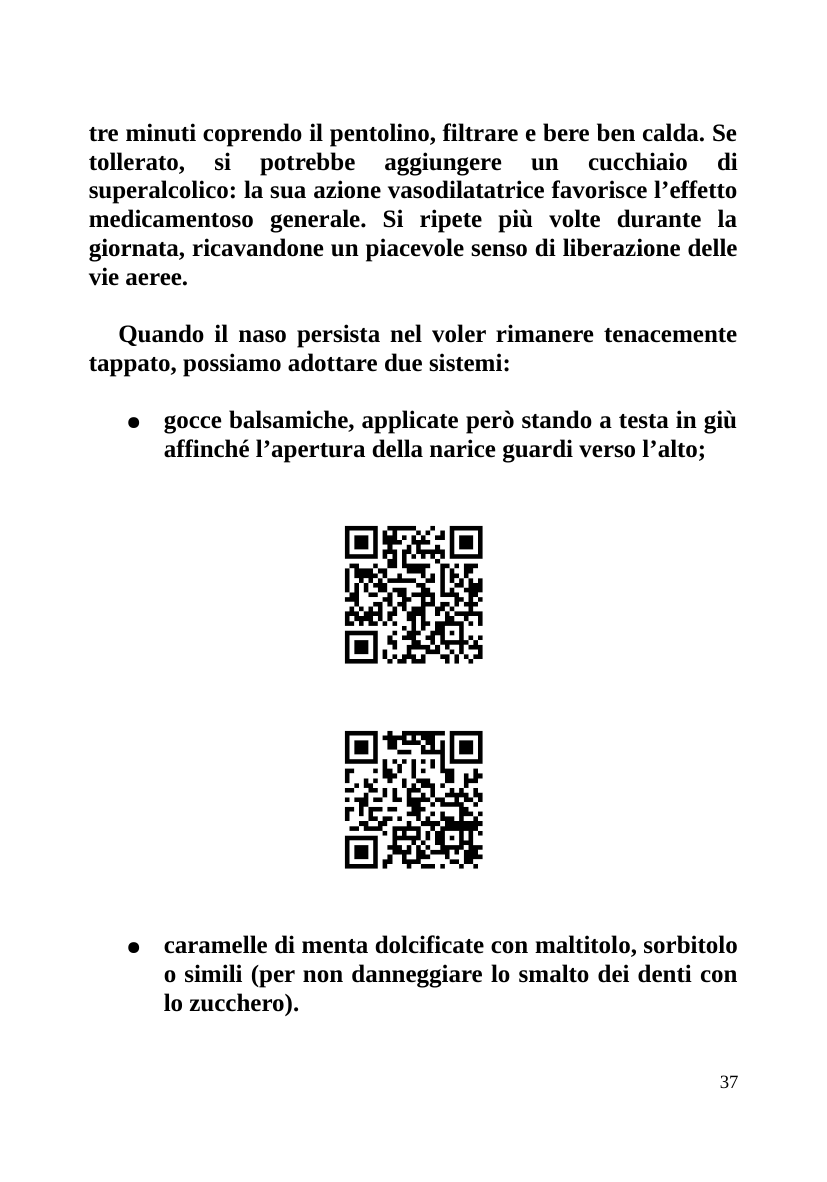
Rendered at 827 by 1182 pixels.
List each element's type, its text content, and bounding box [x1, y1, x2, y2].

list gocce balsamiche, applicate però stando a testa in giù affinché l’apertura della narice guardi verso l’alto; [126, 406, 738, 463]
text tre minuti coprendo il pentolino, filtrare e bere ben calda. Se tollerato, si potrebbe aggiungere un cucchiaio di superalcolico: la sua azione vasodilatatrice favorisce l’effetto medicamentoso generale. Si ripete più volte durante la giornata, ricavandone un piacevole senso di liberazione delle vie aeree. [88, 118, 738, 291]
list caramelle di menta dolcificate con maltitolo, sorbitolo o simili (per non danneggiare lo smalto dei denti con lo zucchero). [126, 931, 738, 1017]
text Quando il naso persista nel voler rimanere tenacemente tappato, possiamo adottare due sistemi: [88, 319, 738, 377]
picture [339, 520, 488, 669]
picture [339, 725, 488, 874]
